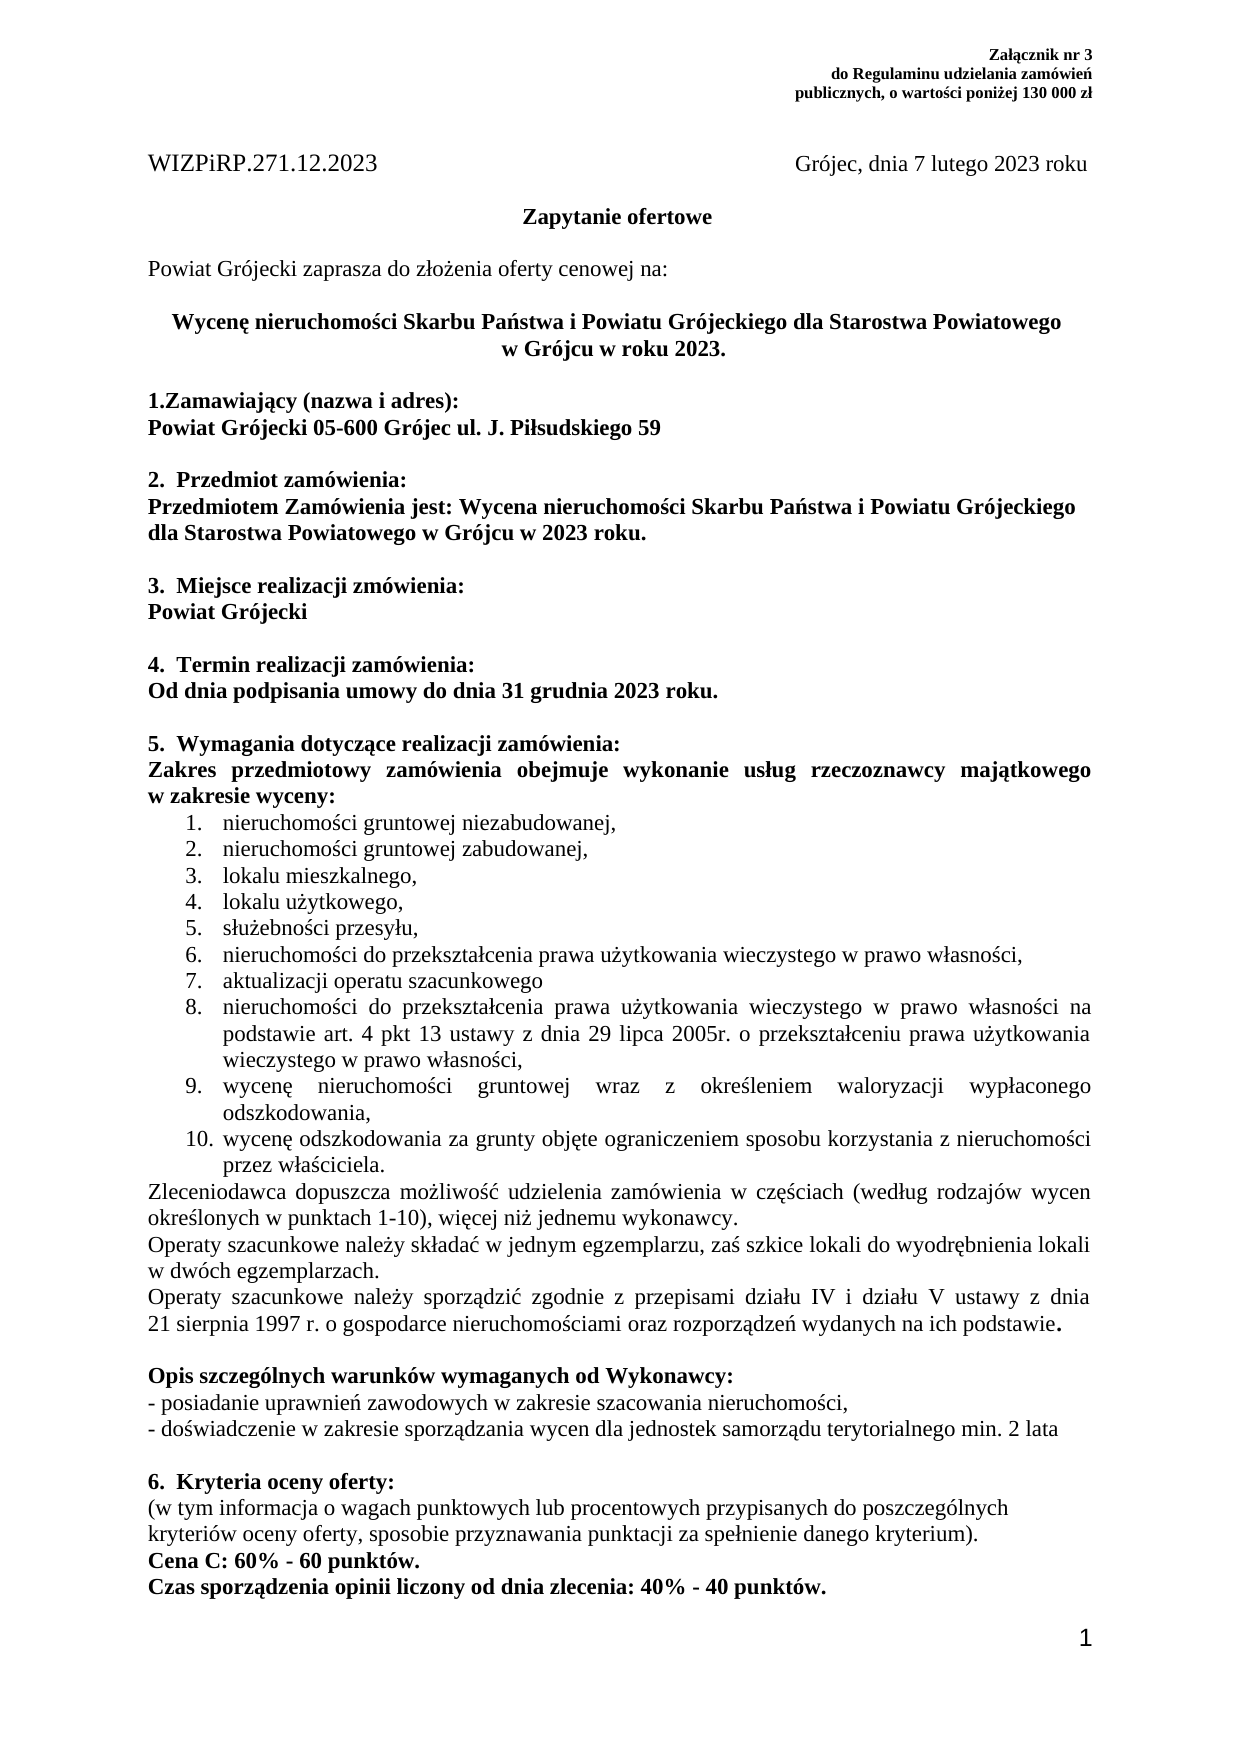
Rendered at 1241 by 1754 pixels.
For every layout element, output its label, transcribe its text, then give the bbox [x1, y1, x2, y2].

text Od dnia podpisania umowy do dnia 31 grudnia 2023 roku. [148, 677, 1092, 703]
text Operaty szacunkowe należy sporządzić zgodnie z przepisami działu IV i działu V ustawy z dnia 21 sierpnia 1997 r. o gospodarce nieruchomościami oraz rozporządzeń wydanych na ich podstawie. [148, 1283, 1092, 1336]
text Zleceniodawca dopuszcza możliwość udzielenia zamówienia w częściach (według rodzajów wycen określonych w punktach 1-10), więcej niż jednemu wykonawcy. [148, 1178, 1092, 1231]
text Zapytanie ofertowe [148, 203, 1092, 229]
text Wycenę nieruchomości Skarbu Państwa i Powiatu Grójeckiego dla Starostwa Powiatowego w Grójcu w roku 2023. [148, 308, 1086, 361]
text Powiat Grójecki 05-600 Grójec ul. J. Piłsudskiego 59 [148, 414, 1086, 440]
list nieruchomości do przekształcenia prawa użytkowania wieczystego w prawo własności, [185, 941, 1092, 967]
list lokalu mieszkalnego, [185, 862, 1092, 888]
text 4. Termin realizacji zamówienia: [148, 651, 1092, 677]
text (w tym informacja o wagach punktowych lub procentowych przypisanych do poszczególnych kryteriów oceny oferty, sposobie przyznawania punktacji za spełnienie danego kryterium). [148, 1494, 1092, 1547]
list wycenę odszkodowania za grunty objęte ograniczeniem sposobu korzystania z nieruchomości przez właściciela. [185, 1125, 1092, 1178]
text Zakres przedmiotowy zamówienia obejmuje wykonanie usług rzeczoznawcy majątkowego w zakresie wyceny: [148, 756, 1092, 809]
list nieruchomości do przekształcenia prawa użytkowania wieczystego w prawo własności na podstawie art. 4 pkt 13 ustawy z dnia 29 lipca 2005r. o przekształceniu prawa użytkowania wieczystego w prawo własności, [185, 993, 1092, 1072]
text 1.Zamawiający (nazwa i adres): [148, 387, 1086, 414]
text 3. Miejsce realizacji zmówienia: [148, 572, 1092, 598]
text Przedmiotem Zamówienia jest: Wycena nieruchomości Skarbu Państwa i Powiatu Grójeckiego dla Starostwa Powiatowego w Grójcu w 2023 roku. [148, 493, 1086, 545]
text Operaty szacunkowe należy składać w jednym egzemplarzu, zaś szkice lokali do wyodrębnienia lokali w dwóch egzemplarzach. [148, 1231, 1092, 1283]
text Cena C: 60% - 60 punktów. [148, 1547, 1092, 1573]
list aktualizacji operatu szacunkowego [185, 967, 1092, 993]
list wycenę nieruchomości gruntowej wraz z określeniem waloryzacji wypłaconego odszkodowania, [185, 1072, 1092, 1125]
text 5. Wymagania dotyczące realizacji zamówienia: [148, 730, 1092, 756]
list służebności przesyłu, [185, 914, 1092, 941]
text Opis szczególnych warunków wymaganych od Wykonawcy: [148, 1362, 1092, 1389]
list nieruchomości gruntowej niezabudowanej, [185, 809, 1092, 835]
text Powiat Grójecki zaprasza do złożenia oferty cenowej na: [148, 256, 1086, 282]
text WIZPiRP.271.12.2023 Grójec, dnia 7 lutego 2023 roku [148, 148, 1092, 176]
text 6. Kryteria oceny oferty: [148, 1468, 1092, 1494]
text 2. Przedmiot zamówienia: [148, 466, 1086, 493]
list nieruchomości gruntowej zabudowanej, [185, 835, 1092, 862]
text Powiat Grójecki [148, 598, 1092, 624]
list lokalu użytkowego, [185, 888, 1092, 914]
text - doświadczenie w zakresie sporządzania wycen dla jednostek samorządu terytorialnego min. 2 lata [148, 1415, 1092, 1441]
text - posiadanie uprawnień zawodowych w zakresie szacowania nieruchomości, [148, 1389, 1092, 1415]
text Czas sporządzenia opinii liczony od dnia zlecenia: 40% - 40 punktów. [148, 1573, 1092, 1599]
